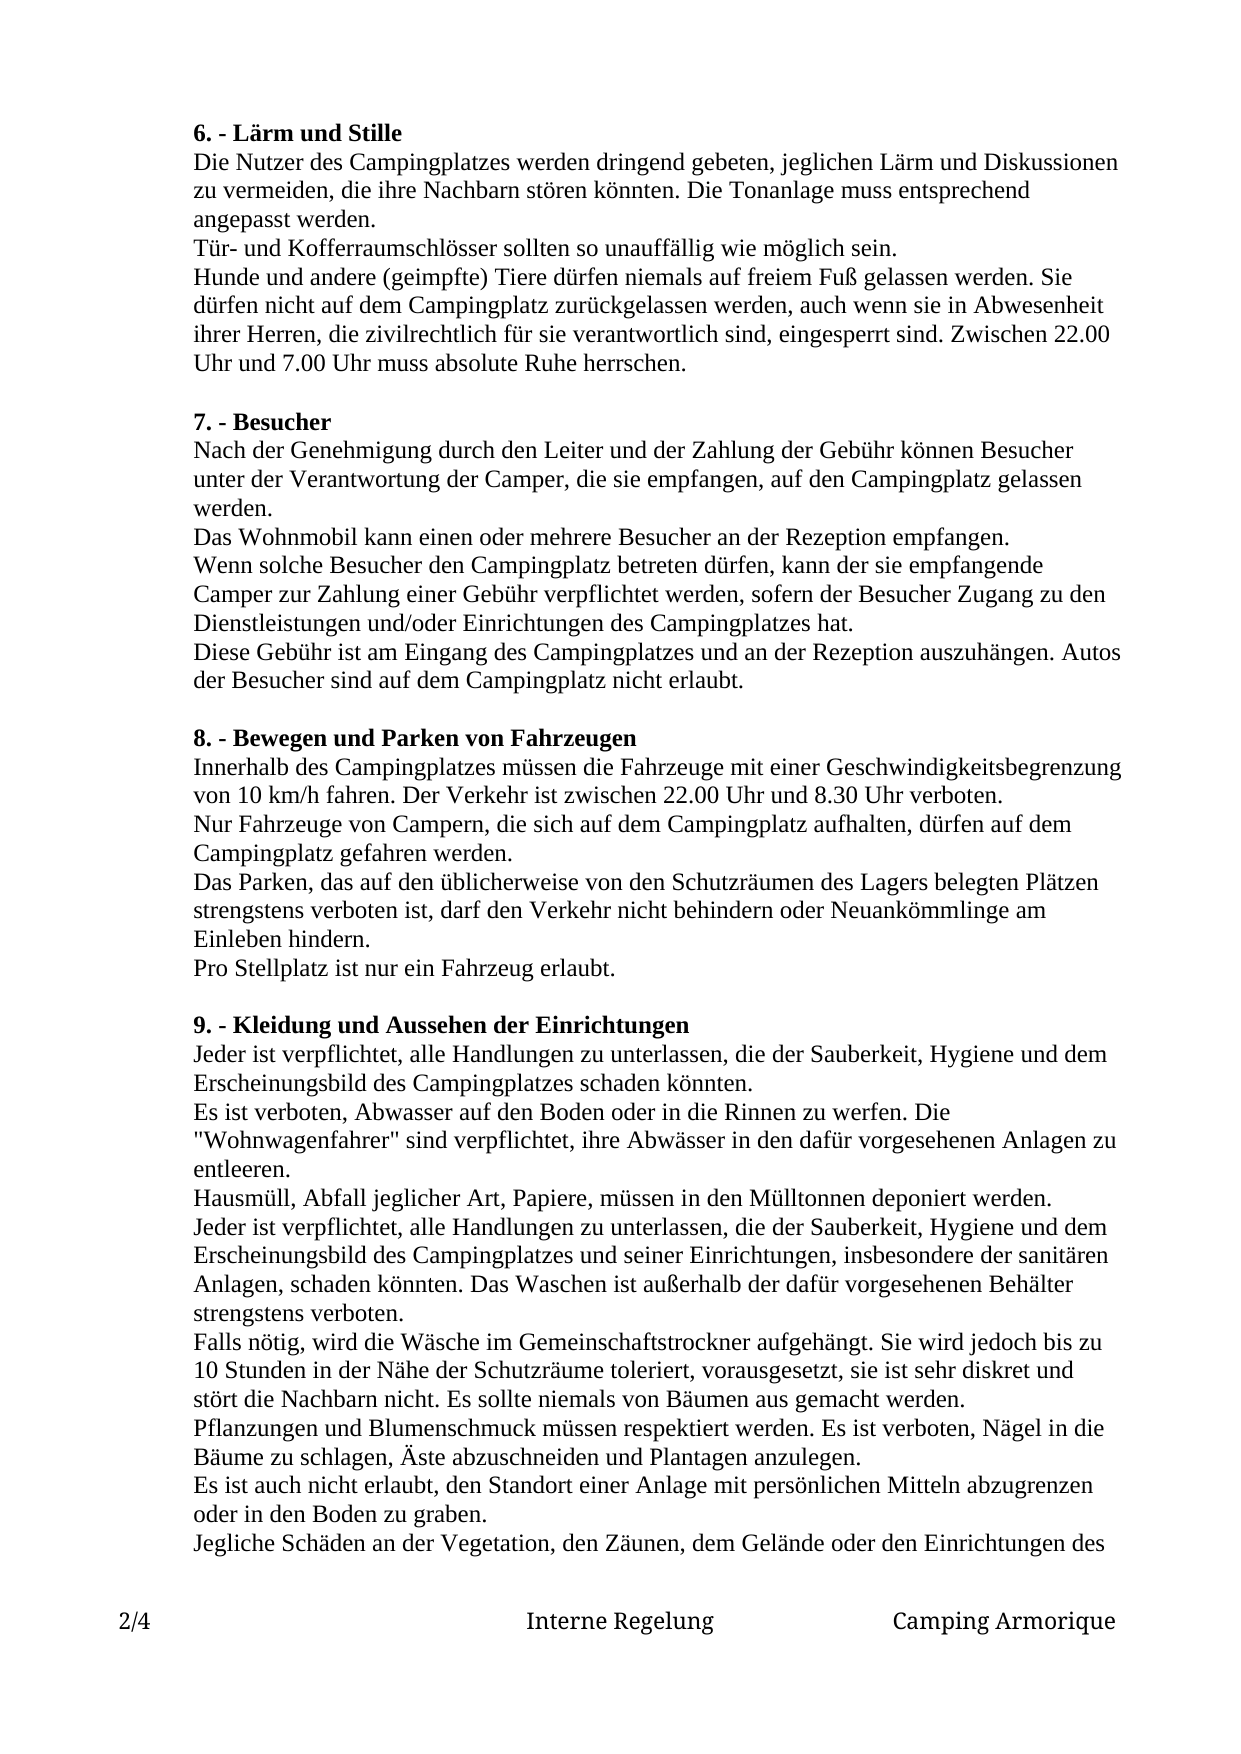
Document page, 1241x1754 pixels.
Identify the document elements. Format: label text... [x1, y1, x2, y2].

list 7. - Besucher Nach der Genehmigung durch den Leiter und der Zahlung der Gebühr können Besucher unter der Verantwortung der Camper, die sie empfangen, auf den Campingplatz gelassen werden. Das Wohnmobil kann einen oder mehrere Besucher an der Rezeption empfangen. Wenn solche Besucher den Campingplatz betreten dürfen, kann der sie empfangende Camper zur Zahlung einer Gebühr verpflichtet werden, sofern der Besucher Zugang zu den Dienstleistungen und/oder Einrichtungen des Campingplatzes hat. Diese Gebühr ist am Eingang des Campingplatzes und an der Rezeption auszuhängen. Autos der Besucher sind auf dem Campingplatz nicht erlaubt. 8. - Bewegen und Parken von Fahrzeugen Innerhalb des Campingplatzes müssen die Fahrzeuge mit einer Geschwindigkeitsbegrenzung von 10 km/h fahren. Der Verkehr ist zwischen 22.00 Uhr und 8.30 Uhr verboten. Nur Fahrzeuge von Campern, die sich auf dem Campingplatz aufhalten, dürfen auf dem Campingplatz gefahren werden. Das Parken, das auf den üblicherweise von den Schutzräumen des Lagers belegten Plätzen strengstens verboten ist, darf den Verkehr nicht behindern oder Neuankömmlinge am Einleben hindern. Pro Stellplatz ist nur ein Fahrzeug erlaubt. 9. - Kleidung und Aussehen der Einrichtungen Jeder ist verpflichtet, alle Handlungen zu unterlassen, die der Sauberkeit, Hygiene und dem Erscheinungsbild des Campingplatzes schaden könnten. Es ist verboten, Abwasser auf den Boden oder in die Rinnen zu werfen. Die "Wohnwagenfahrer" sind verpflichtet, ihre Abwässer in den dafür vorgesehenen Anlagen zu entleeren. Hausmüll, Abfall jeglicher Art, Papiere, müssen in den Mülltonnen deponiert werden. Jeder ist verpflichtet, alle Handlungen zu unterlassen, die der Sauberkeit, Hygiene und dem Erscheinungsbild des Campingplatzes und seiner Einrichtungen, insbesondere der sanitären Anlagen, schaden könnten. Das Waschen ist außerhalb der dafür vorgesehenen Behälter strengstens verboten. Falls nötig, wird die Wäsche im Gemeinschaftstrockner aufgehängt. Sie wird jedoch bis zu 10 Stunden in der Nähe der Schutzräume toleriert, vorausgesetzt, sie ist sehr diskret und stört die Nachbarn nicht. Es sollte niemals von Bäumen aus gemacht werden. Pflanzungen und Blumenschmuck müssen respektiert werden. Es ist verboten, Nägel in die Bäume zu schlagen, Äste abzuschneiden und Plantagen anzulegen. Es ist auch nicht erlaubt, den Standort einer Anlage mit persönlichen Mitteln abzugrenzen oder in den Boden zu graben. Jegliche Schäden an der Vegetation, den Zäunen, dem Gelände oder den Einrichtungen des [156, 407, 1122, 1557]
list 6. - Lärm und Stille Die Nutzer des Campingplatzes werden dringend gebeten, jeglichen Lärm und Diskussionen zu vermeiden, die ihre Nachbarn stören könnten. Die Tonanlage muss entsprechend angepasst werden. Tür- und Kofferraumschlösser sollten so unauffällig wie möglich sein. Hunde und andere (geimpfte) Tiere dürfen niemals auf freiem Fuß gelassen werden. Sie dürfen nicht auf dem Campingplatz zurückgelassen werden, auch wenn sie in Abwesenheit ihrer Herren, die zivilrechtlich für sie verantwortlich sind, eingesperrt sind. Zwischen 22.00 Uhr und 7.00 Uhr muss absolute Ruhe herrschen. [156, 118, 1122, 377]
